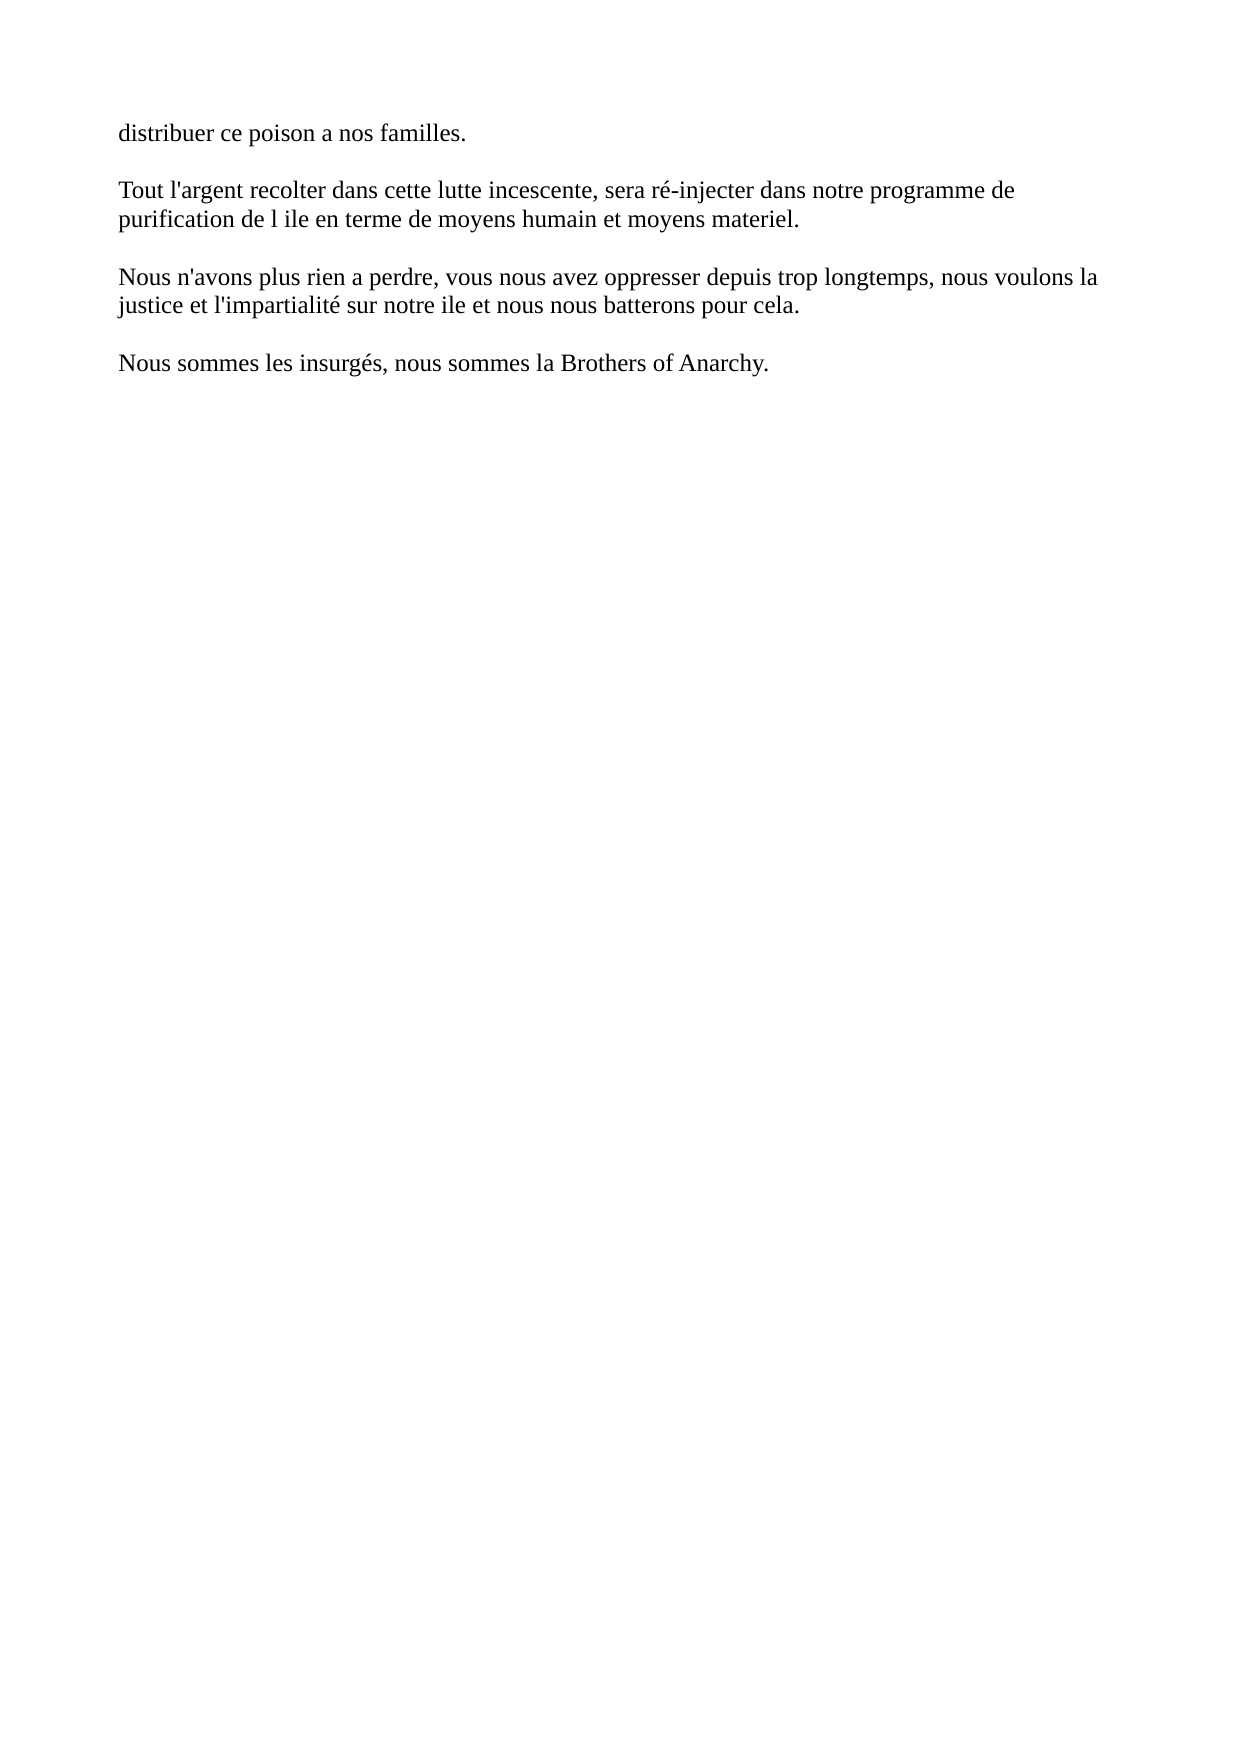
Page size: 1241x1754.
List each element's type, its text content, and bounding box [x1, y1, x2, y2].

text distribuer ce poison a nos familles. [118, 118, 1122, 147]
text Tout l'argent recolter dans cette lutte incescente, sera ré-injecter dans notre programme de purification de l ile en terme de moyens humain et moyens materiel. [118, 176, 1122, 233]
text Nous sommes les insurgés, nous sommes la Brothers of Anarchy. [118, 348, 1122, 377]
text Nous n'avons plus rien a perdre, vous nous avez oppresser depuis trop longtemps, nous voulons la justice et l'impartialité sur notre ile et nous nous batterons pour cela. [118, 262, 1122, 319]
